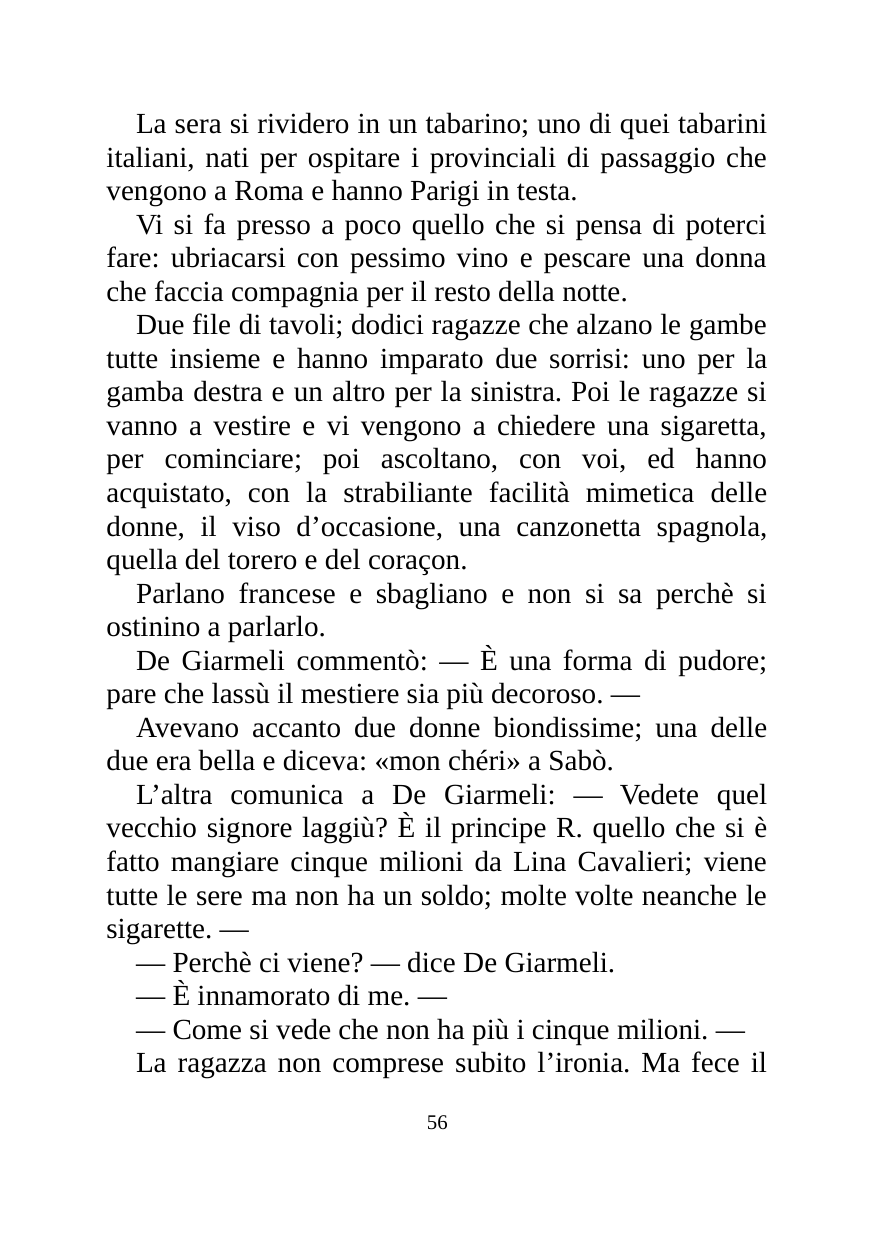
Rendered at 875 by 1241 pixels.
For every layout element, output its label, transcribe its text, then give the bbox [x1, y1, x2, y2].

text La sera si rividero in un tabarino; uno di quei tabarini italiani, nati per ospitare i provinciali di passaggio che vengono a Roma e hanno Parigi in testa. [106, 106, 768, 207]
text — È innamorato di me. — [106, 978, 768, 1012]
text Vi si fa presso a poco quello che si pensa di poterci fare: ubriacarsi con pessimo vino e pescare una donna che faccia compagnia per il resto della notte. [106, 207, 768, 307]
text Parlano francese e sbagliano e non si sa perchè si ostinino a parlarlo. [106, 576, 768, 643]
text La ragazza non comprese subito l’ironia. Ma fece il [106, 1045, 768, 1079]
text — Perchè ci viene? — dice De Giarmeli. [106, 945, 768, 978]
text Avevano accanto due donne biondissime; una delle due era bella e diceva: «mon chéri» a Sabò. [106, 710, 768, 777]
text De Giarmeli commentò: — È una forma di pudore; pare che lassù il mestiere sia più decoroso. — [106, 643, 768, 710]
text Due file di tavoli; dodici ragazze che alzano le gambe tutte insieme e hanno imparato due sorrisi: uno per la gamba destra e un altro per la sinistra. Poi le ragazze si vanno a vestire e vi vengono a chiedere una sigaretta, per cominciare; poi ascoltano, con voi, ed hanno acquistato, con la strabiliante facilità mimetica delle donne, il viso d’occasione, una canzonetta spagnola, quella del torero e del coraçon. [106, 307, 768, 576]
text L’altra comunica a De Giarmeli: — Vedete quel vecchio signore laggiù? È il principe R. quello che si è fatto mangiare cinque milioni da Lina Cavalieri; viene tutte le sere ma non ha un soldo; molte volte neanche le sigarette. — [106, 777, 768, 945]
text — Come si vede che non ha più i cinque milioni. — [106, 1012, 768, 1045]
